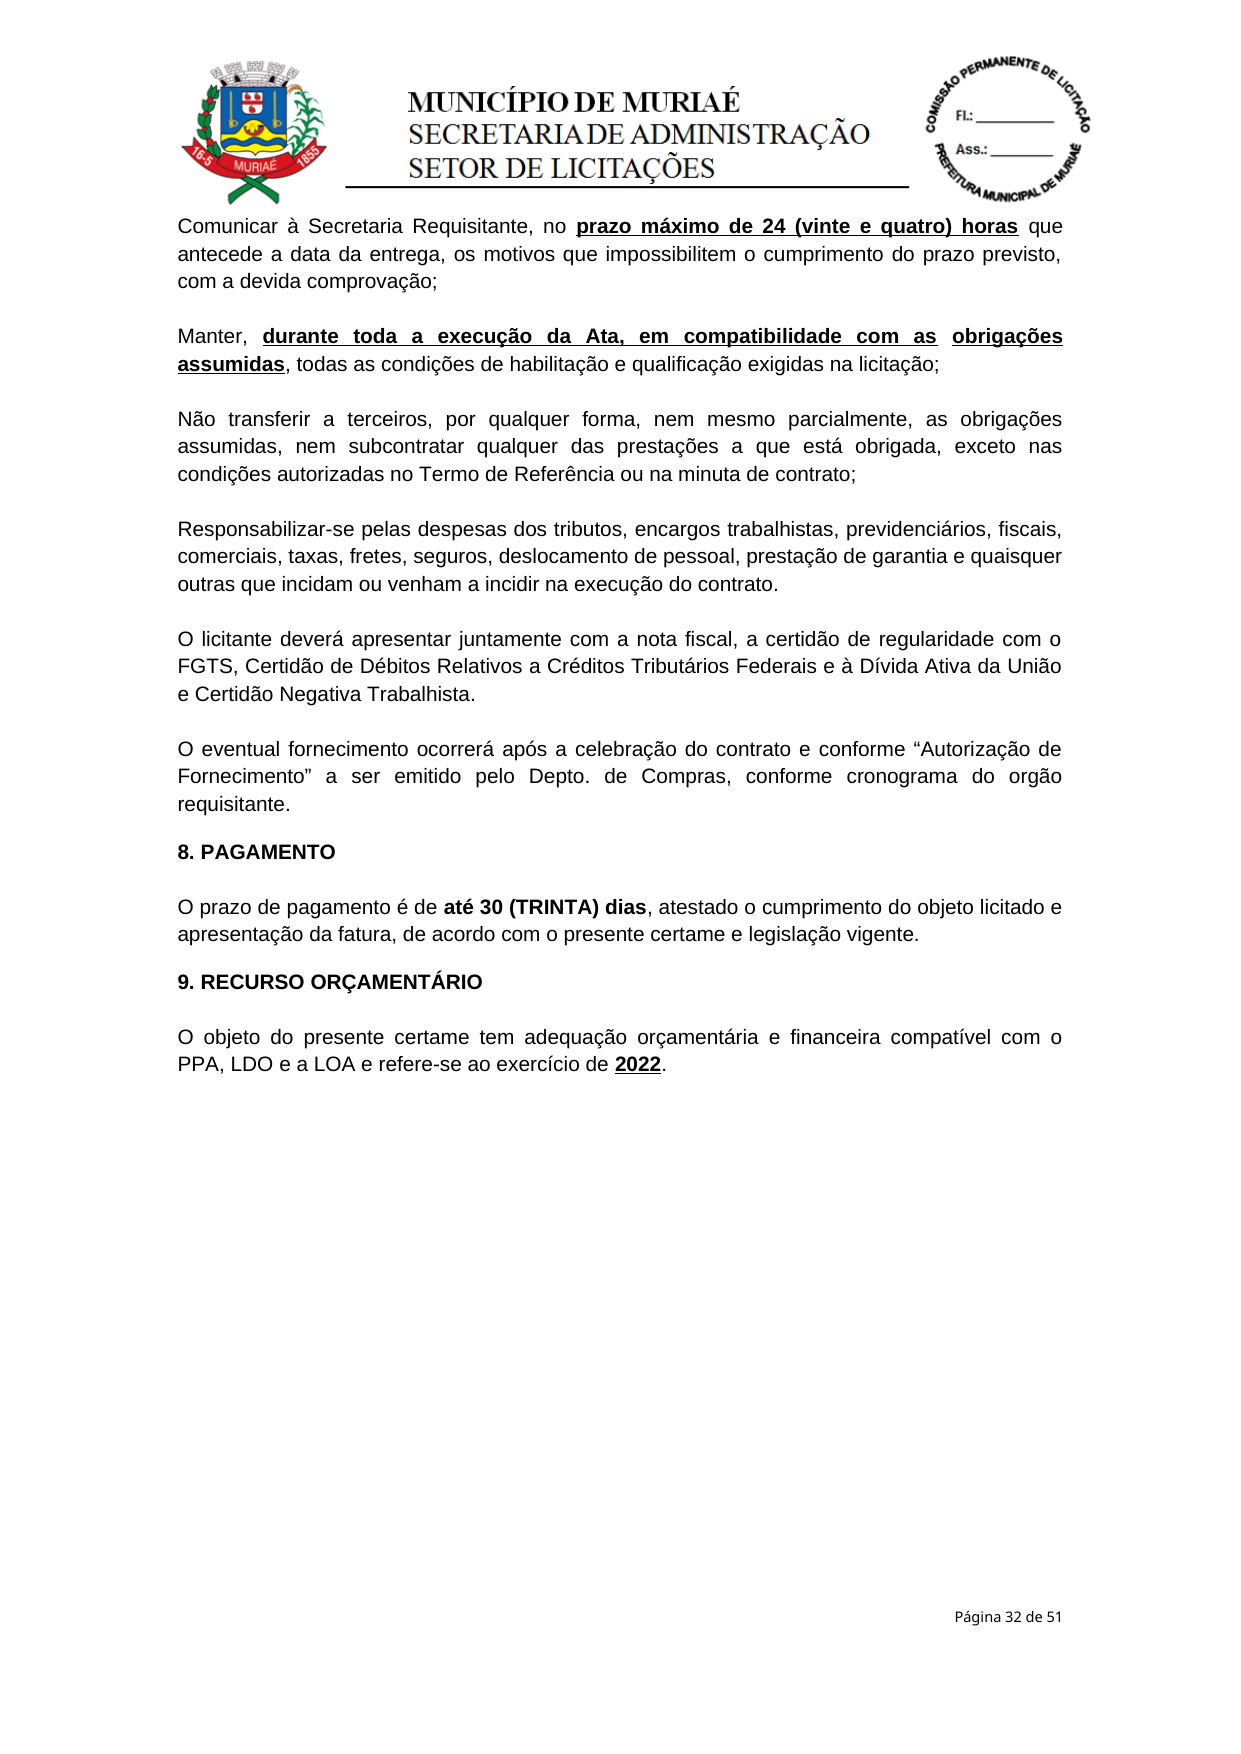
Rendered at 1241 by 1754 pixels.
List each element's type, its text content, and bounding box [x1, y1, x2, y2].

text 9. RECURSO ORÇAMENTÁRIO [177, 970, 1063, 994]
text O objeto do presente certame tem adequação orçamentária e financeira compatível com o PPA, LDO e a LOA e refere-se ao exercício de 2022. [177, 1025, 1063, 1076]
text Manter, durante toda a execução da Ata, em compatibilidade com as obrigações assumidas, todas as condições de habilitação e qualificação exigidas na licitação; [177, 324, 1063, 376]
text Não transferir a terceiros, por qualquer forma, nem mesmo parcialmente, as obrigações assumidas, nem subcontratar qualquer das prestações a que está obrigada, exceto nas condições autorizadas no Termo de Referência ou na minuta de contrato; [177, 407, 1063, 486]
text O prazo de pagamento é de até 30 (TRINTA) dias, atestado o cumprimento do objeto licitado e apresentação da fatura, de acordo com o presente certame e legislação vigente. [177, 894, 1063, 946]
text O eventual fornecimento ocorrerá após a celebração do contrato e conforme “Autorização de Fornecimento” a ser emitido pelo Depto. de Compras, conforme cronograma do orgão requisitante. [177, 737, 1063, 816]
text O licitante deverá apresentar juntamente com a nota fiscal, a certidão de regularidade com o FGTS, Certidão de Débitos Relativos a Créditos Tributários Federais e à Dívida Ativa da União e Certidão Negativa Trabalhista. [177, 627, 1063, 706]
text Responsabilizar-se pelas despesas dos tributos, encargos trabalhistas, previdenciários, fiscais, comerciais, taxas, fretes, seguros, deslocamento de pessoal, prestação de garantia e quaisquer outras que incidam ou venham a incidir na execução do contrato. [177, 517, 1063, 596]
text Comunicar à Secretaria Requisitante, no prazo máximo de 24 (vinte e quatro) horas que antecede a data da entrega, os motivos que impossibilitem o cumprimento do prazo previsto, com a devida comprovação; [177, 215, 1063, 293]
text 8. PAGAMENTO [177, 839, 1063, 863]
